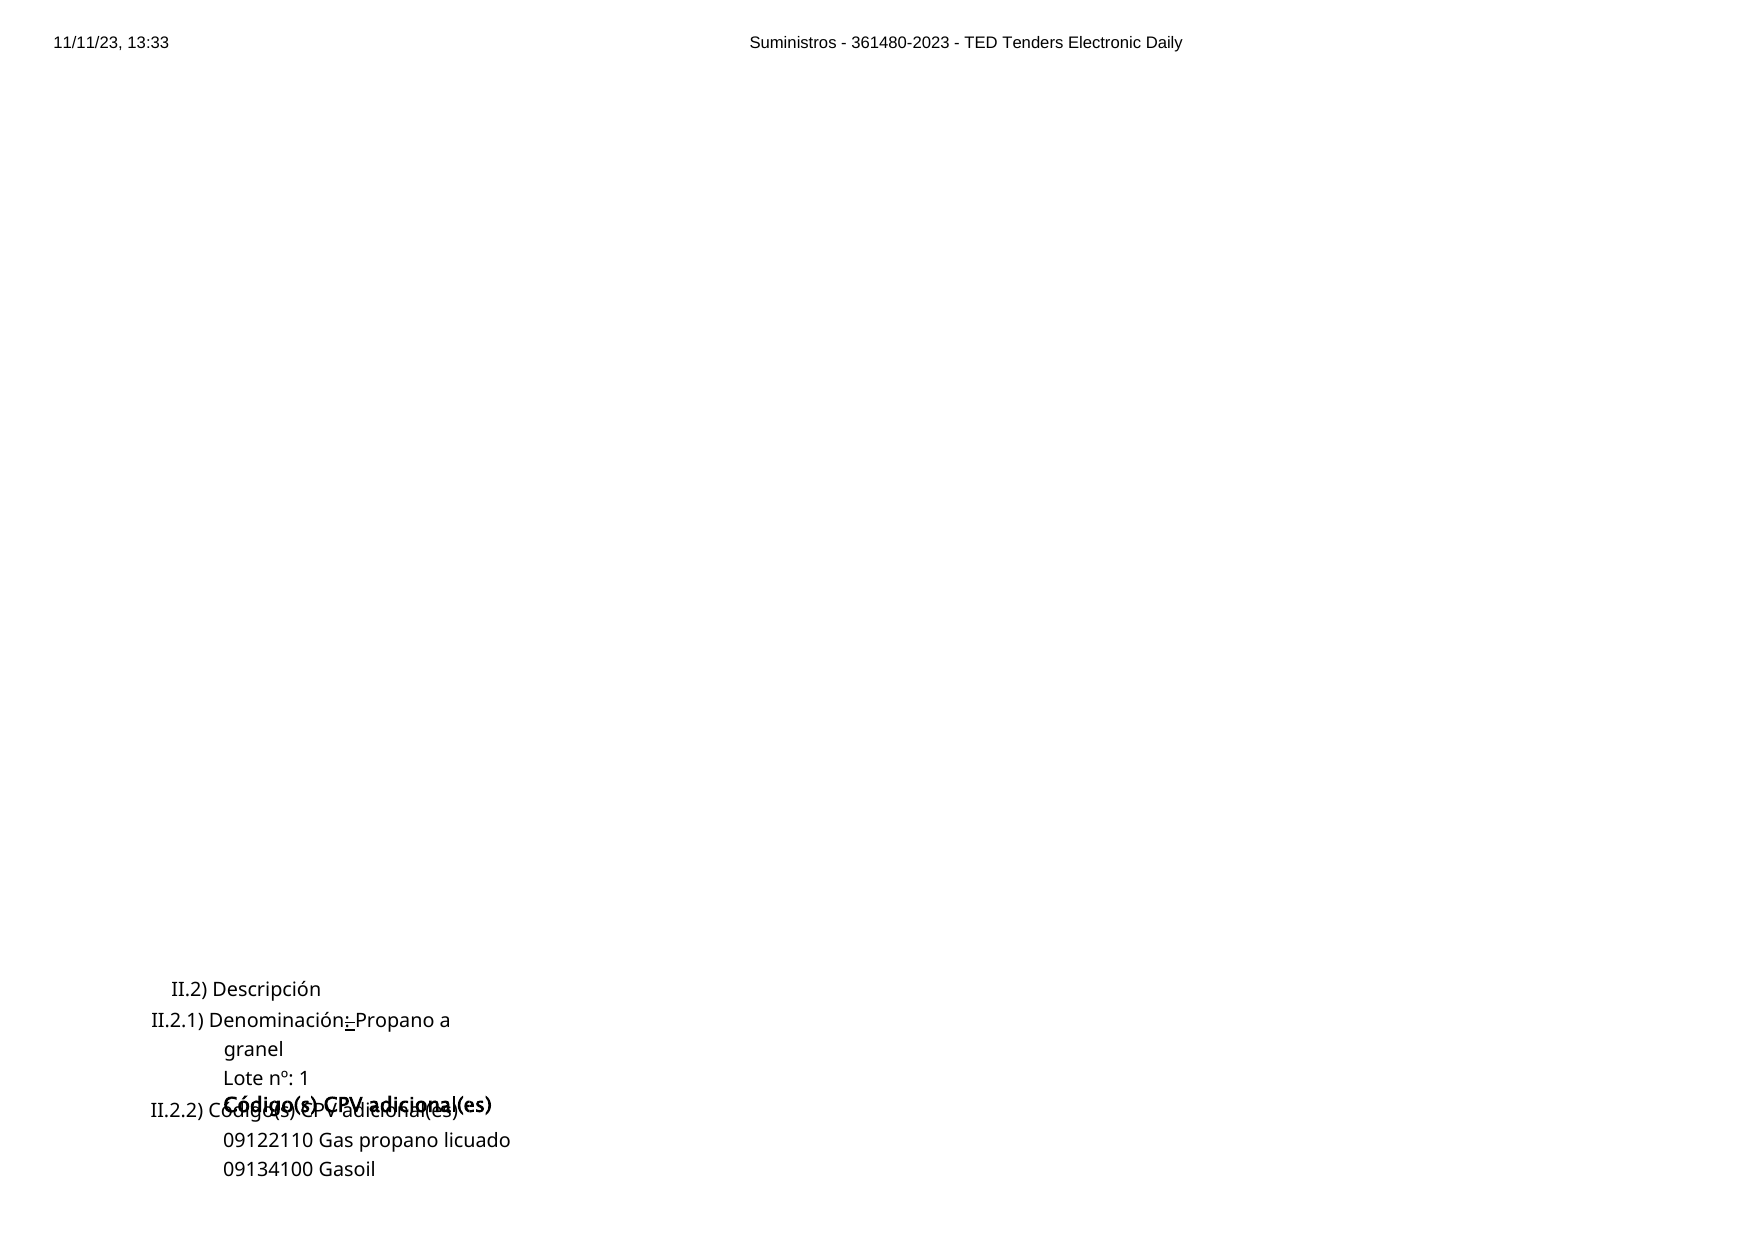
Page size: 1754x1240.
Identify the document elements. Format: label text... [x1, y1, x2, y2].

text 09134100 Gasoil [223, 1156, 1552, 1183]
text II.2.2) Código(s) CPV adicional(es) [150, 1096, 1552, 1123]
text Lote nº: 1 [223, 1064, 1552, 1091]
text 09122110 Gas propano licuado [223, 1126, 1552, 1153]
text II.2.1) Denominación: Propano a granel [151, 1006, 452, 1062]
text II.2) Descripción [171, 976, 1552, 1003]
